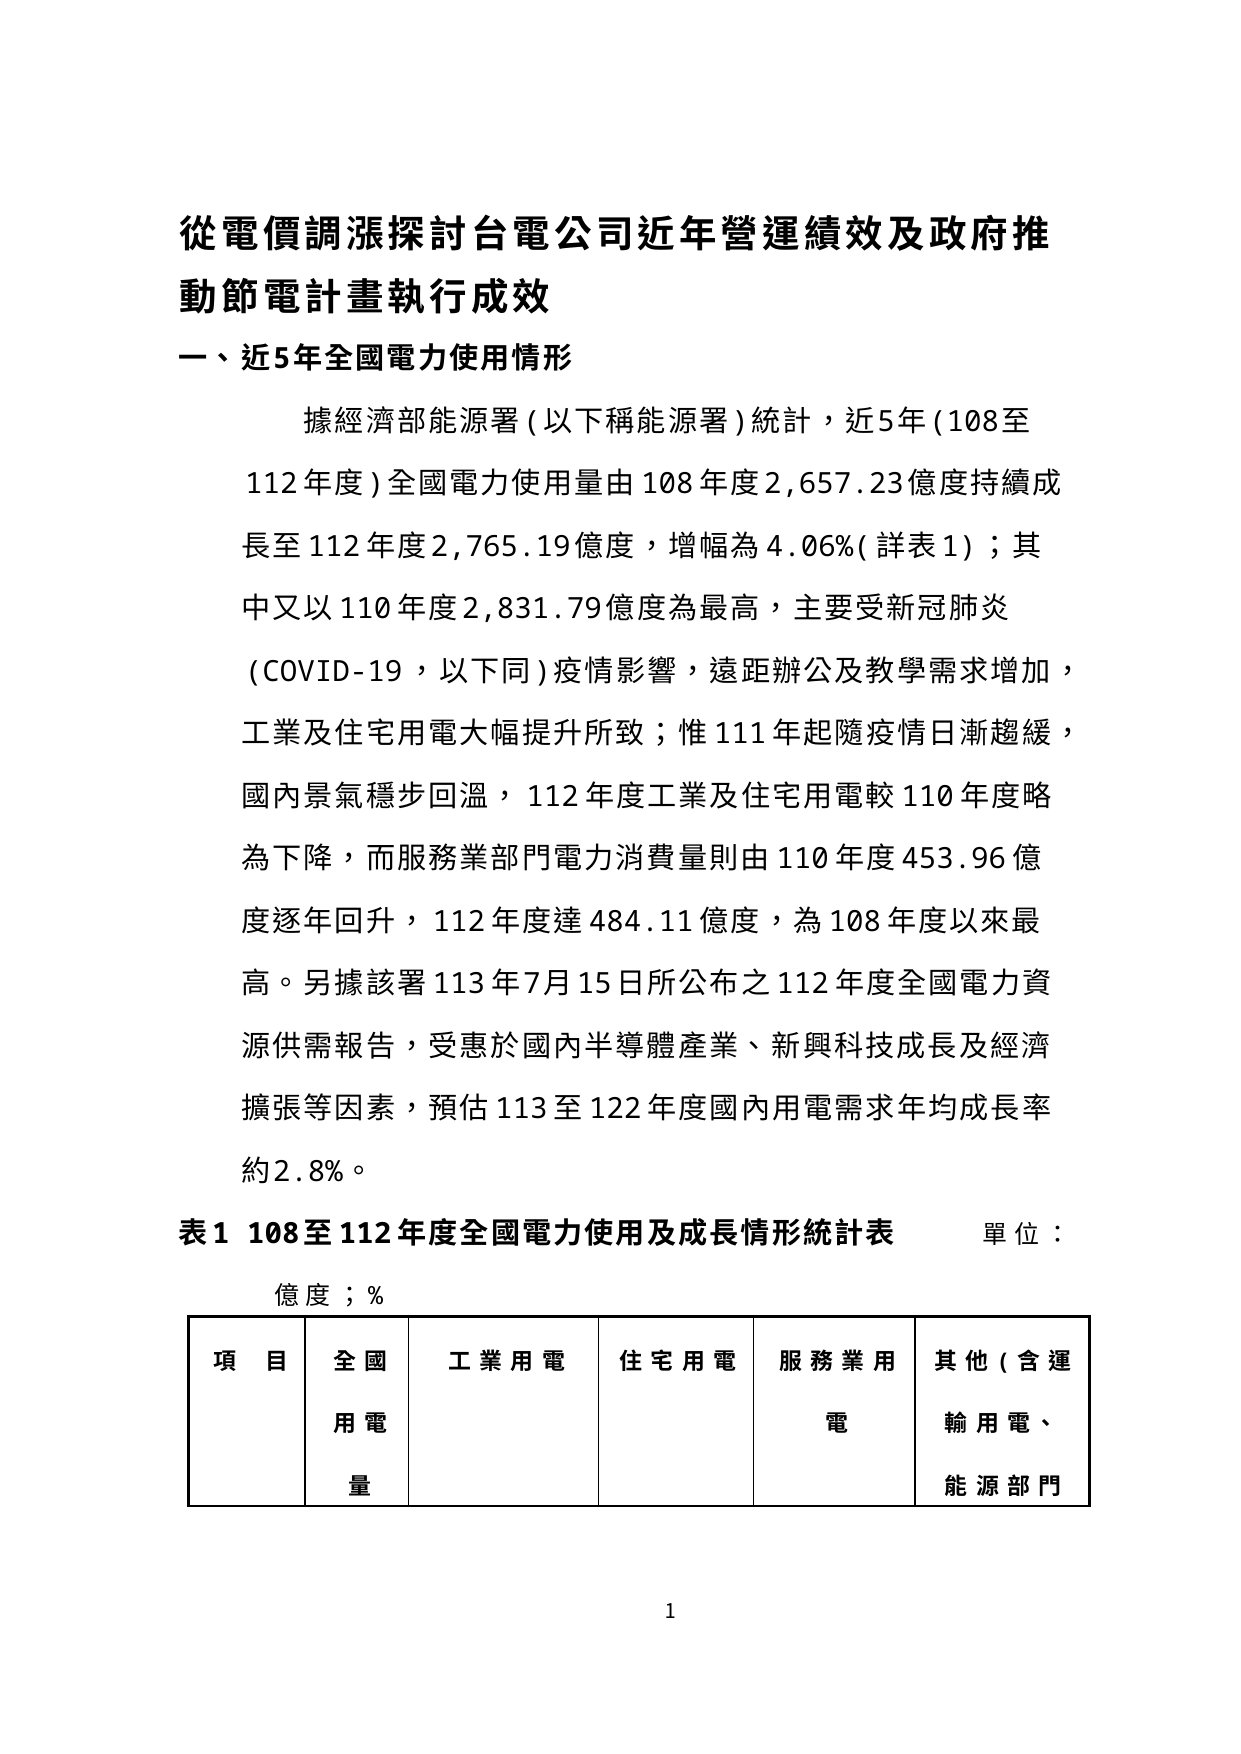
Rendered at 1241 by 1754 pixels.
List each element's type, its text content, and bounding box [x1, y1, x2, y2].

table_header 住宅用電 [599, 1318, 753, 1505]
text 從電價調漲探討台電公司近年營運績效及政府推動節電計畫執行成效 [177, 189, 1063, 314]
text 據經濟部能源署(以下稱能源署)統計，近5年(108至112年度)全國電力使用量由108年度2,657.23億度持續成長至112年度2,765.19億度，增幅為4.06%(詳表1)；其中又以110年度2,831.79億度為最高，主要受新冠肺炎(COVID-19，以下同)疫情影響，遠距辦公及教學需求增加，工業及住宅用電大幅提升所致；惟111年起隨疫情日漸趨緩，國內景氣穩步回溫，112年度工業及住宅用電較110年度略為下降，而服務業部門電力消費量則由110年度453.96億度逐年回升，112年度達484.11億度，為108年度以來最高。另據該署113年7月15日所公布之112年度全國電力資源供需報告，受惠於國內半導體產業、新興科技成長及經濟擴張等因素，預估113至122年度國內用電需求年均成長率約2.8%。 [236, 377, 1063, 1189]
table_header 項 目 [190, 1318, 304, 1505]
table_header 其他(含運輸用電、能源部門 [916, 1318, 1088, 1505]
text 一、近5年全國電力使用情形 [177, 314, 1063, 377]
table_header 全國用電量 [306, 1318, 408, 1505]
table_header 服務業用電 [754, 1318, 914, 1505]
table_header 工業用電 [409, 1318, 598, 1505]
text 表1 108至112年度全國電力使用及成長情形統計表 單位：億度；% [173, 1189, 1063, 1314]
